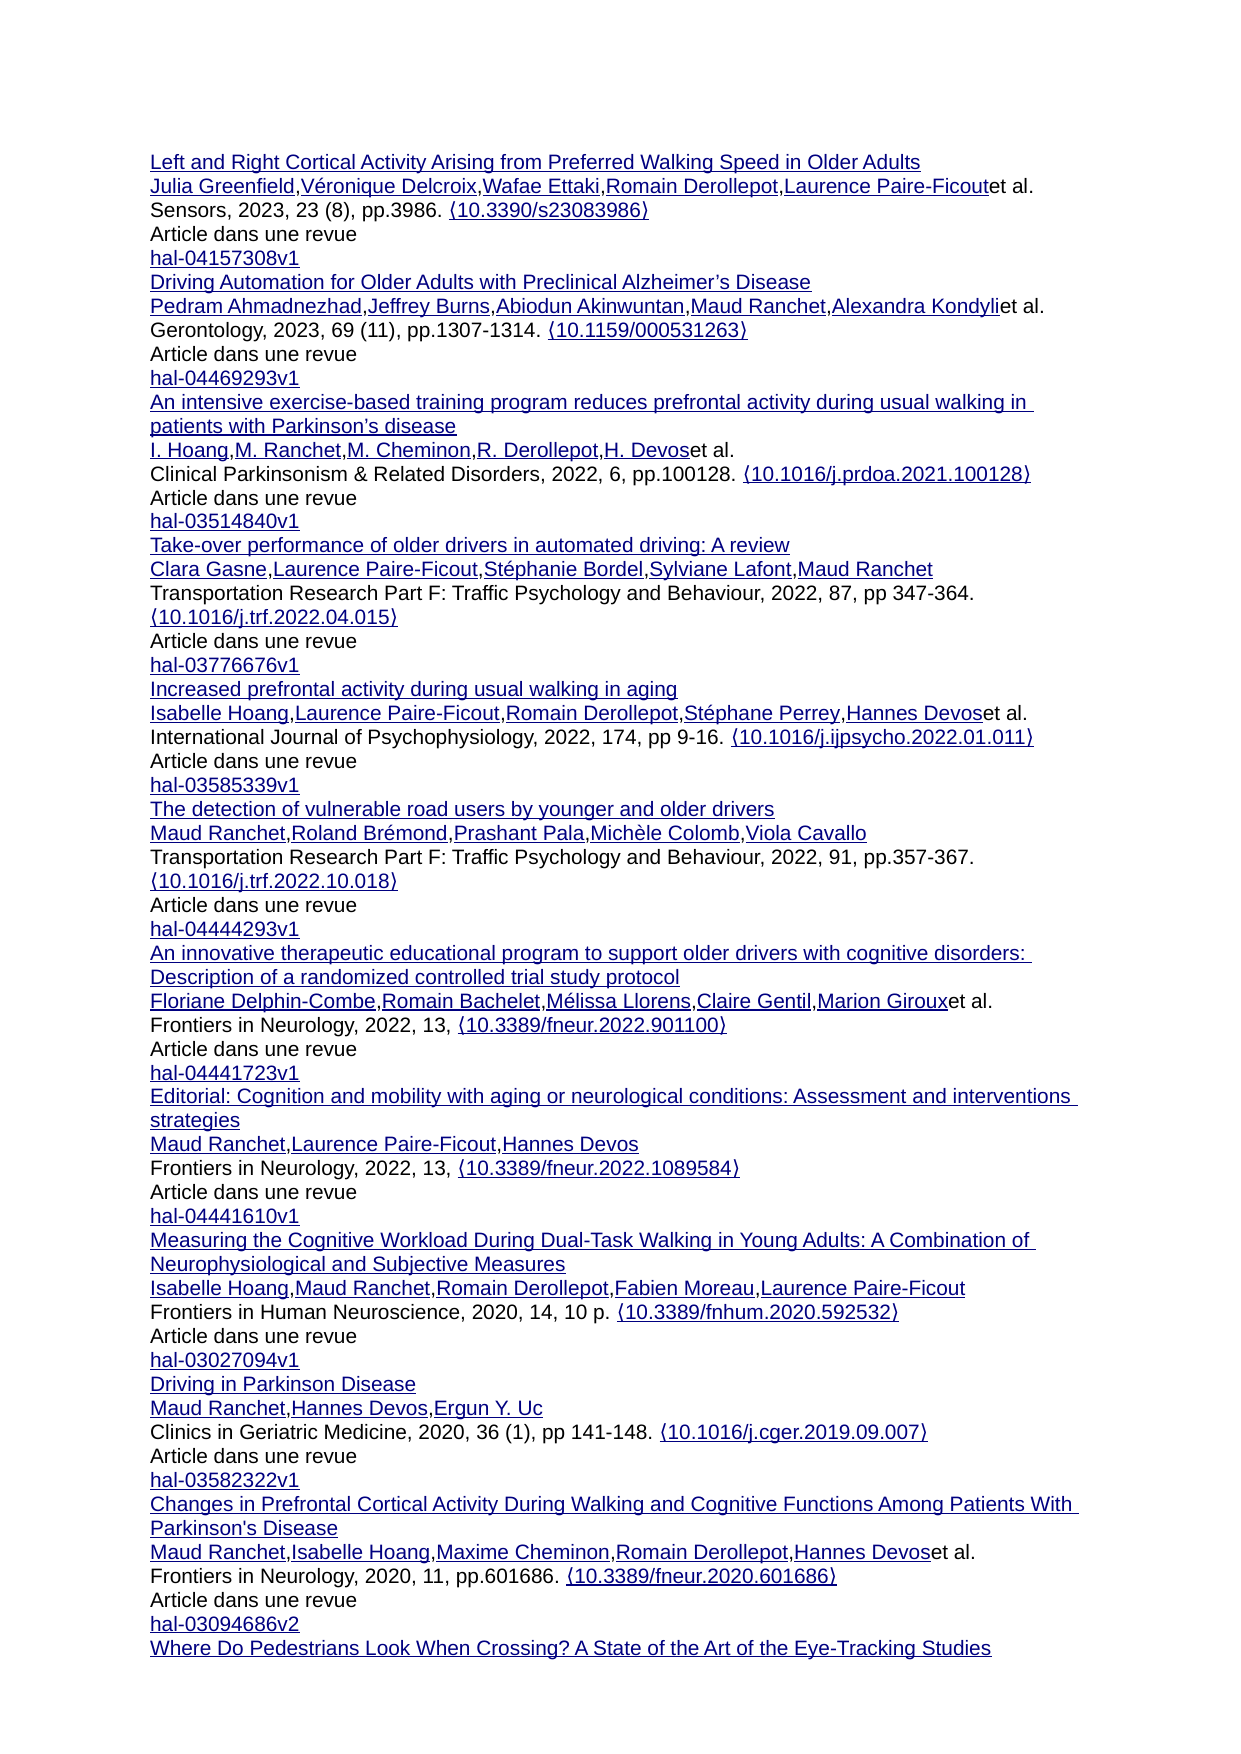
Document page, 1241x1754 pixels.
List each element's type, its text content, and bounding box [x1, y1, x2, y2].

table_cell Left and Right Cortical Activity Arising from Preferred Walking Speed in Older Adults Julia Greenfield,Véronique Delcroix,Wafae Ettaki,Romain Derollepot,Laurence Paire-Ficoutet al. Sensors, 2023, 23 (8), pp.3986. ⟨10.3390/s23083986⟩ Article dans une revue hal-04157308v1 [150, 150, 1090, 270]
table_cell The detection of vulnerable road users by younger and older drivers Maud Ranchet,Roland Brémond,Prashant Pala,Michèle Colomb,Viola Cavallo Transportation Research Part F: Traffic Psychology and Behaviour, 2022, 91, pp.357-367. ⟨10.1016/j.trf.2022.10.018⟩ Article dans une revue hal-04444293v1 [150, 797, 1090, 941]
table_cell Measuring the Cognitive Workload During Dual-Task Walking in Young Adults: A Combination of Neurophysiological and Subjective Measures Isabelle Hoang,Maud Ranchet,Romain Derollepot,Fabien Moreau,Laurence Paire-Ficout Frontiers in Human Neuroscience, 2020, 14, 10 p. ⟨10.3389/fnhum.2020.592532⟩ Article dans une revue hal-03027094v1 [150, 1228, 1090, 1372]
table_cell Editorial: Cognition and mobility with aging or neurological conditions: Assessment and interventions strategies Maud Ranchet,Laurence Paire-Ficout,Hannes Devos Frontiers in Neurology, 2022, 13, ⟨10.3389/fneur.2022.1089584⟩ Article dans une revue hal-04441610v1 [150, 1084, 1090, 1228]
table_cell Take-over performance of older drivers in automated driving: A review Clara Gasne,Laurence Paire-Ficout,Stéphanie Bordel,Sylviane Lafont,Maud Ranchet Transportation Research Part F: Traffic Psychology and Behaviour, 2022, 87, pp 347-364. ⟨10.1016/j.trf.2022.04.015⟩ Article dans une revue hal-03776676v1 [150, 533, 1090, 677]
table_cell Where Do Pedestrians Look When Crossing? A State of the Art of the Eye-Tracking Studies [150, 1635, 1090, 1659]
table_cell Increased prefrontal activity during usual walking in aging Isabelle Hoang,Laurence Paire-Ficout,Romain Derollepot,Stéphane Perrey,Hannes Devoset al. International Journal of Psychophysiology, 2022, 174, pp 9-16. ⟨10.1016/j.ijpsycho.2022.01.011⟩ Article dans une revue hal-03585339v1 [150, 677, 1090, 797]
table_cell An innovative therapeutic educational program to support older drivers with cognitive disorders: Description of a randomized controlled trial study protocol Floriane Delphin-Combe,Romain Bachelet,Mélissa Llorens,Claire Gentil,Marion Girouxet al. Frontiers in Neurology, 2022, 13, ⟨10.3389/fneur.2022.901100⟩ Article dans une revue hal-04441723v1 [150, 941, 1090, 1084]
table_cell Driving in Parkinson Disease Maud Ranchet,Hannes Devos,Ergun Y. Uc Clinics in Geriatric Medicine, 2020, 36 (1), pp 141-148. ⟨10.1016/j.cger.2019.09.007⟩ Article dans une revue hal-03582322v1 [150, 1372, 1090, 1492]
table_cell An intensive exercise-based training program reduces prefrontal activity during usual walking in patients with Parkinson’s disease I. Hoang,M. Ranchet,M. Cheminon,R. Derollepot,H. Devoset al. Clinical Parkinsonism & Related Disorders, 2022, 6, pp.100128. ⟨10.1016/j.prdoa.2021.100128⟩ Article dans une revue hal-03514840v1 [150, 390, 1090, 533]
table_cell Changes in Prefrontal Cortical Activity During Walking and Cognitive Functions Among Patients With Parkinson's Disease Maud Ranchet,Isabelle Hoang,Maxime Cheminon,Romain Derollepot,Hannes Devoset al. Frontiers in Neurology, 2020, 11, pp.601686. ⟨10.3389/fneur.2020.601686⟩ Article dans une revue hal-03094686v2 [150, 1492, 1090, 1635]
table_cell Driving Automation for Older Adults with Preclinical Alzheimer’s Disease Pedram Ahmadnezhad,Jeffrey Burns,Abiodun Akinwuntan,Maud Ranchet,Alexandra Kondyliet al. Gerontology, 2023, 69 (11), pp.1307-1314. ⟨10.1159/000531263⟩ Article dans une revue hal-04469293v1 [150, 270, 1090, 389]
